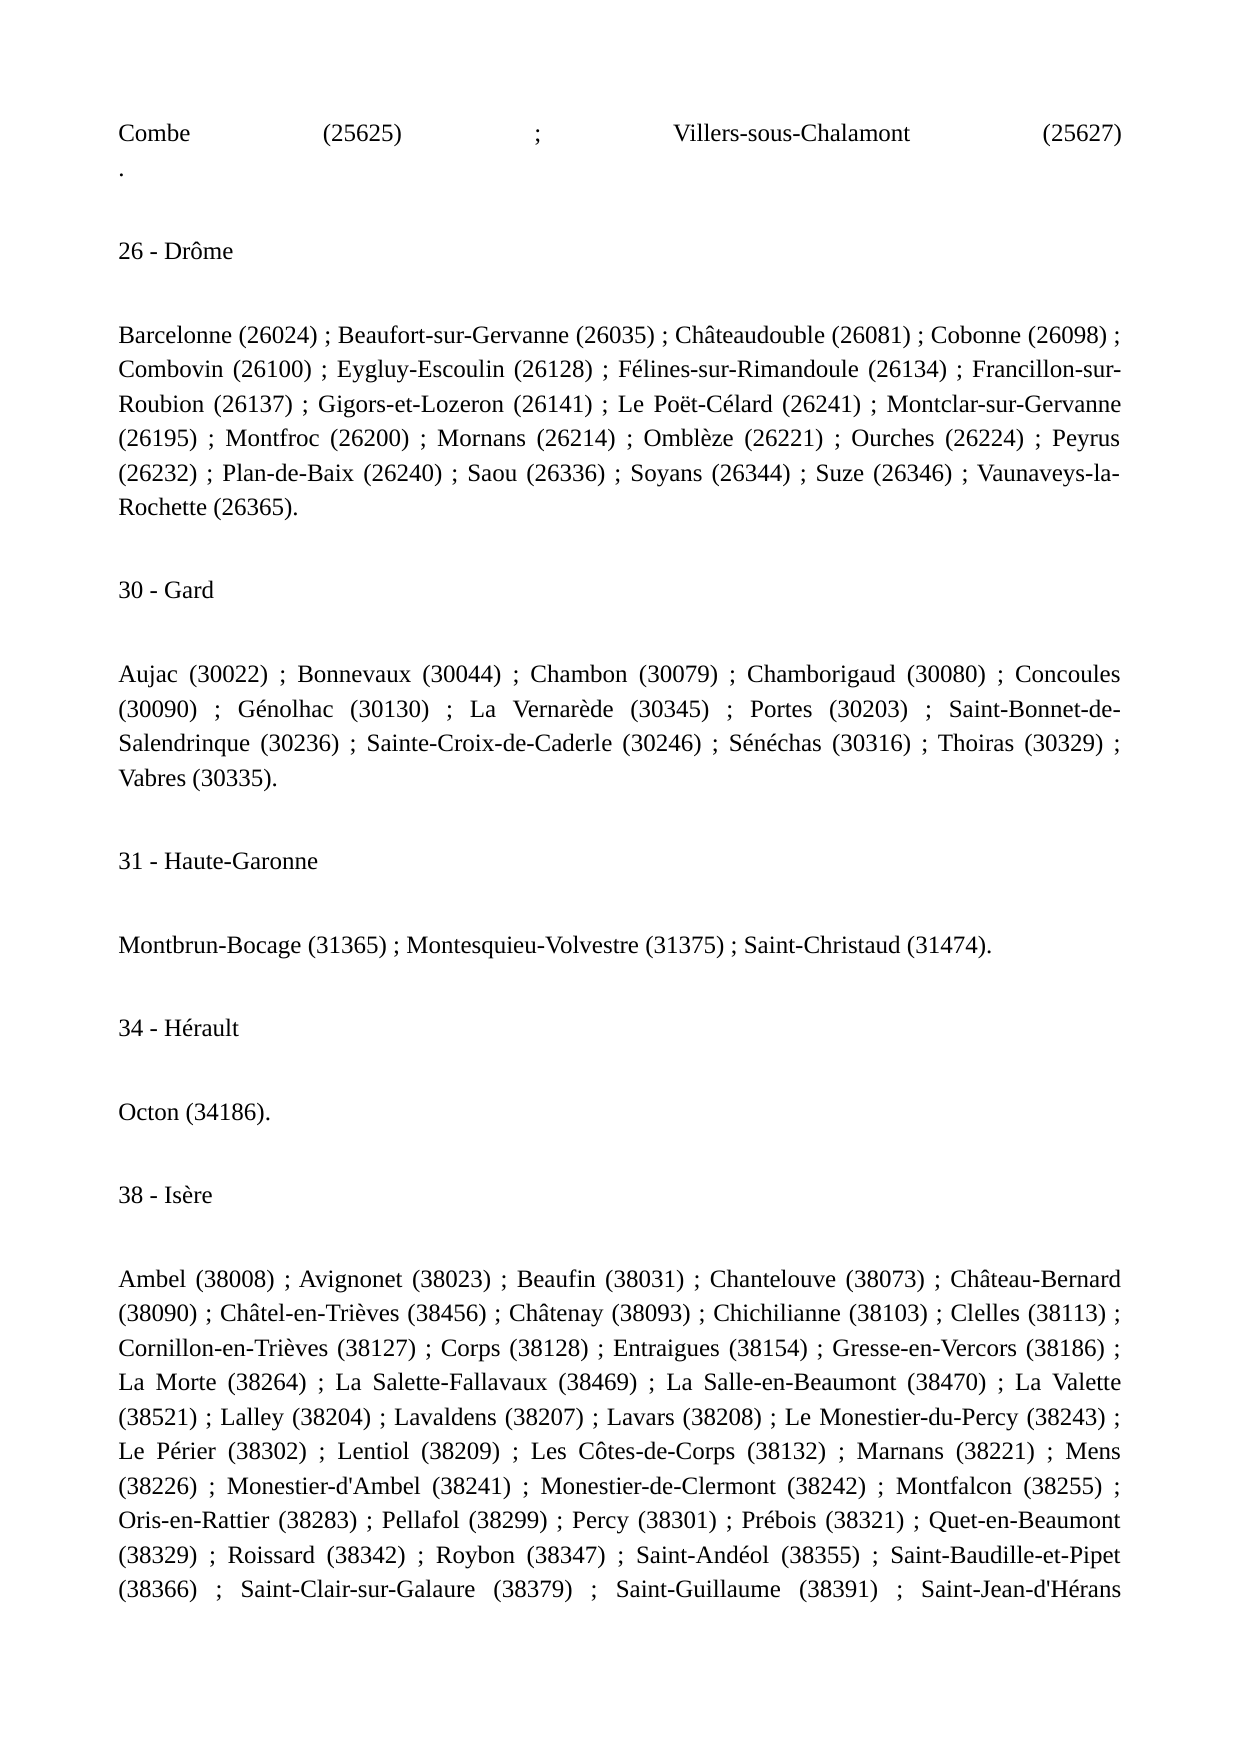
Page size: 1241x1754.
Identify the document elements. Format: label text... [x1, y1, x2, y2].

text Barcelonne (26024) ; Beaufort-sur-Gervanne (26035) ; Châteaudouble (26081) ; Cobonne (26098) ; Combovin (26100) ; Eygluy-Escoulin (26128) ; Félines-sur-Rimandoule (26134) ; Francillon-sur-Roubion (26137) ; Gigors-et-Lozeron (26141) ; Le Poët-Célard (26241) ; Montclar-sur-Gervanne (26195) ; Montfroc (26200) ; Mornans (26214) ; Omblèze (26221) ; Ourches (26224) ; Peyrus (26232) ; Plan-de-Baix (26240) ; Saou (26336) ; Soyans (26344) ; Suze (26346) ; Vaunaveys-la-Rochette (26365). [118, 285, 1122, 521]
text 34 - Hérault [118, 979, 1122, 1042]
text Ambel (38008) ; Avignonet (38023) ; Beaufin (38031) ; Chantelouve (38073) ; Château-Bernard (38090) ; Châtel-en-Trièves (38456) ; Châtenay (38093) ; Chichilianne (38103) ; Clelles (38113) ; Cornillon-en-Trièves (38127) ; Corps (38128) ; Entraigues (38154) ; Gresse-en-Vercors (38186) ; La Morte (38264) ; La Salette-Fallavaux (38469) ; La Salle-en-Beaumont (38470) ; La Valette (38521) ; Lalley (38204) ; Lavaldens (38207) ; Lavars (38208) ; Le Monestier-du-Percy (38243) ; Le Périer (38302) ; Lentiol (38209) ; Les Côtes-de-Corps (38132) ; Marnans (38221) ; Mens (38226) ; Monestier-d'Ambel (38241) ; Monestier-de-Clermont (38242) ; Montfalcon (38255) ; Oris-en-Rattier (38283) ; Pellafol (38299) ; Percy (38301) ; Prébois (38321) ; Quet-en-Beaumont (38329) ; Roissard (38342) ; Roybon (38347) ; Saint-Andéol (38355) ; Saint-Baudille-et-Pipet (38366) ; Saint-Clair-sur-Galaure (38379) ; Saint-Guillaume (38391) ; Saint-Jean-d'Hérans [118, 1229, 1122, 1603]
text 38 - Isère [118, 1146, 1122, 1209]
text Aujac (30022) ; Bonnevaux (30044) ; Chambon (30079) ; Chamborigaud (30080) ; Concoules (30090) ; Génolhac (30130) ; La Vernarède (30345) ; Portes (30203) ; Saint-Bonnet-de-Salendrinque (30236) ; Sainte-Croix-de-Caderle (30246) ; Sénéchas (30316) ; Thoiras (30329) ; Vabres (30335). [118, 625, 1122, 791]
text Montbrun-Bocage (31365) ; Montesquieu-Volvestre (31375) ; Saint-Christaud (31474). [118, 895, 1122, 958]
text Octon (34186). [118, 1062, 1122, 1126]
text 31 - Haute-Garonne [118, 812, 1122, 875]
text 30 - Gard [118, 541, 1122, 604]
text 26 - Drôme [118, 202, 1122, 265]
text Combe (25625) ; Villers-sous-Chalamont (25627) . [118, 118, 1122, 181]
